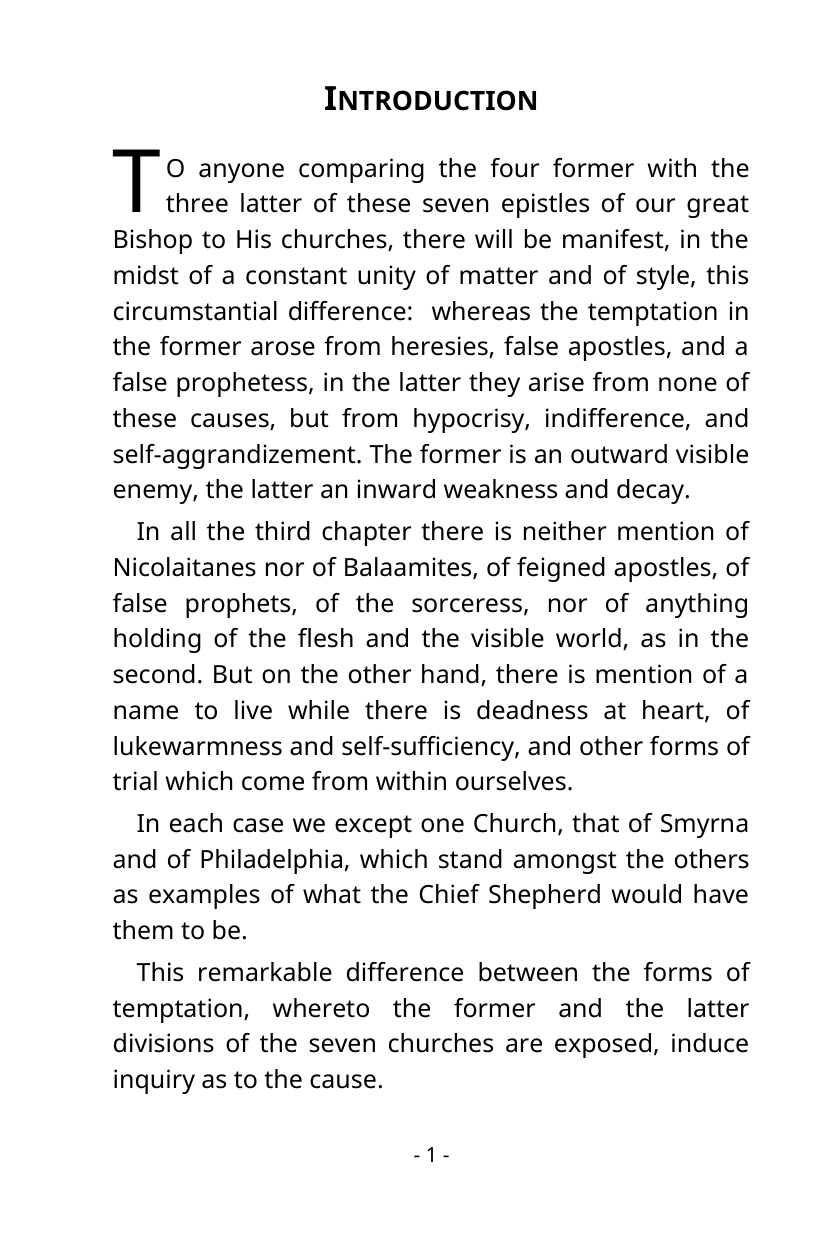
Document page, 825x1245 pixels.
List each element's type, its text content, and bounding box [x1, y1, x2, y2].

text In all the third chapter there is neither mention of Nicolaitanes nor of Balaamites, of feigned apostles, of false prophets, of the sorceress, nor of anything holding of the flesh and the visible world, as in the second. But on the other hand, there is mention of a name to live while there is deadness at heart, of lukewarmness and self-sufficiency, and other forms of trial which come from within ourselves. [112, 514, 750, 798]
text In each case we except one Church, that of Smyrna and of Philadelphia, which stand amongst the others as examples of what the Chief Shepherd would have them to be. [112, 806, 750, 947]
subtitle Introduction [112, 75, 750, 120]
text TO anyone comparing the four former with the three latter of these seven epistles of our great Bishop to His churches, there will be manifest, in the midst of a constant unity of matter and of style, this circumstantial difference: whereas the temptation in the former arose from heresies, false apostles, and a false prophetess, in the latter they arise from none of these causes, but from hypocrisy, indifference, and self-aggrandizement. The former is an outward visible enemy, the latter an inward weakness and decay. [112, 150, 750, 506]
text This remarkable difference between the forms of temptation, whereto the former and the latter divisions of the seven churches are exposed, induce inquiry as to the cause. [112, 954, 750, 1096]
